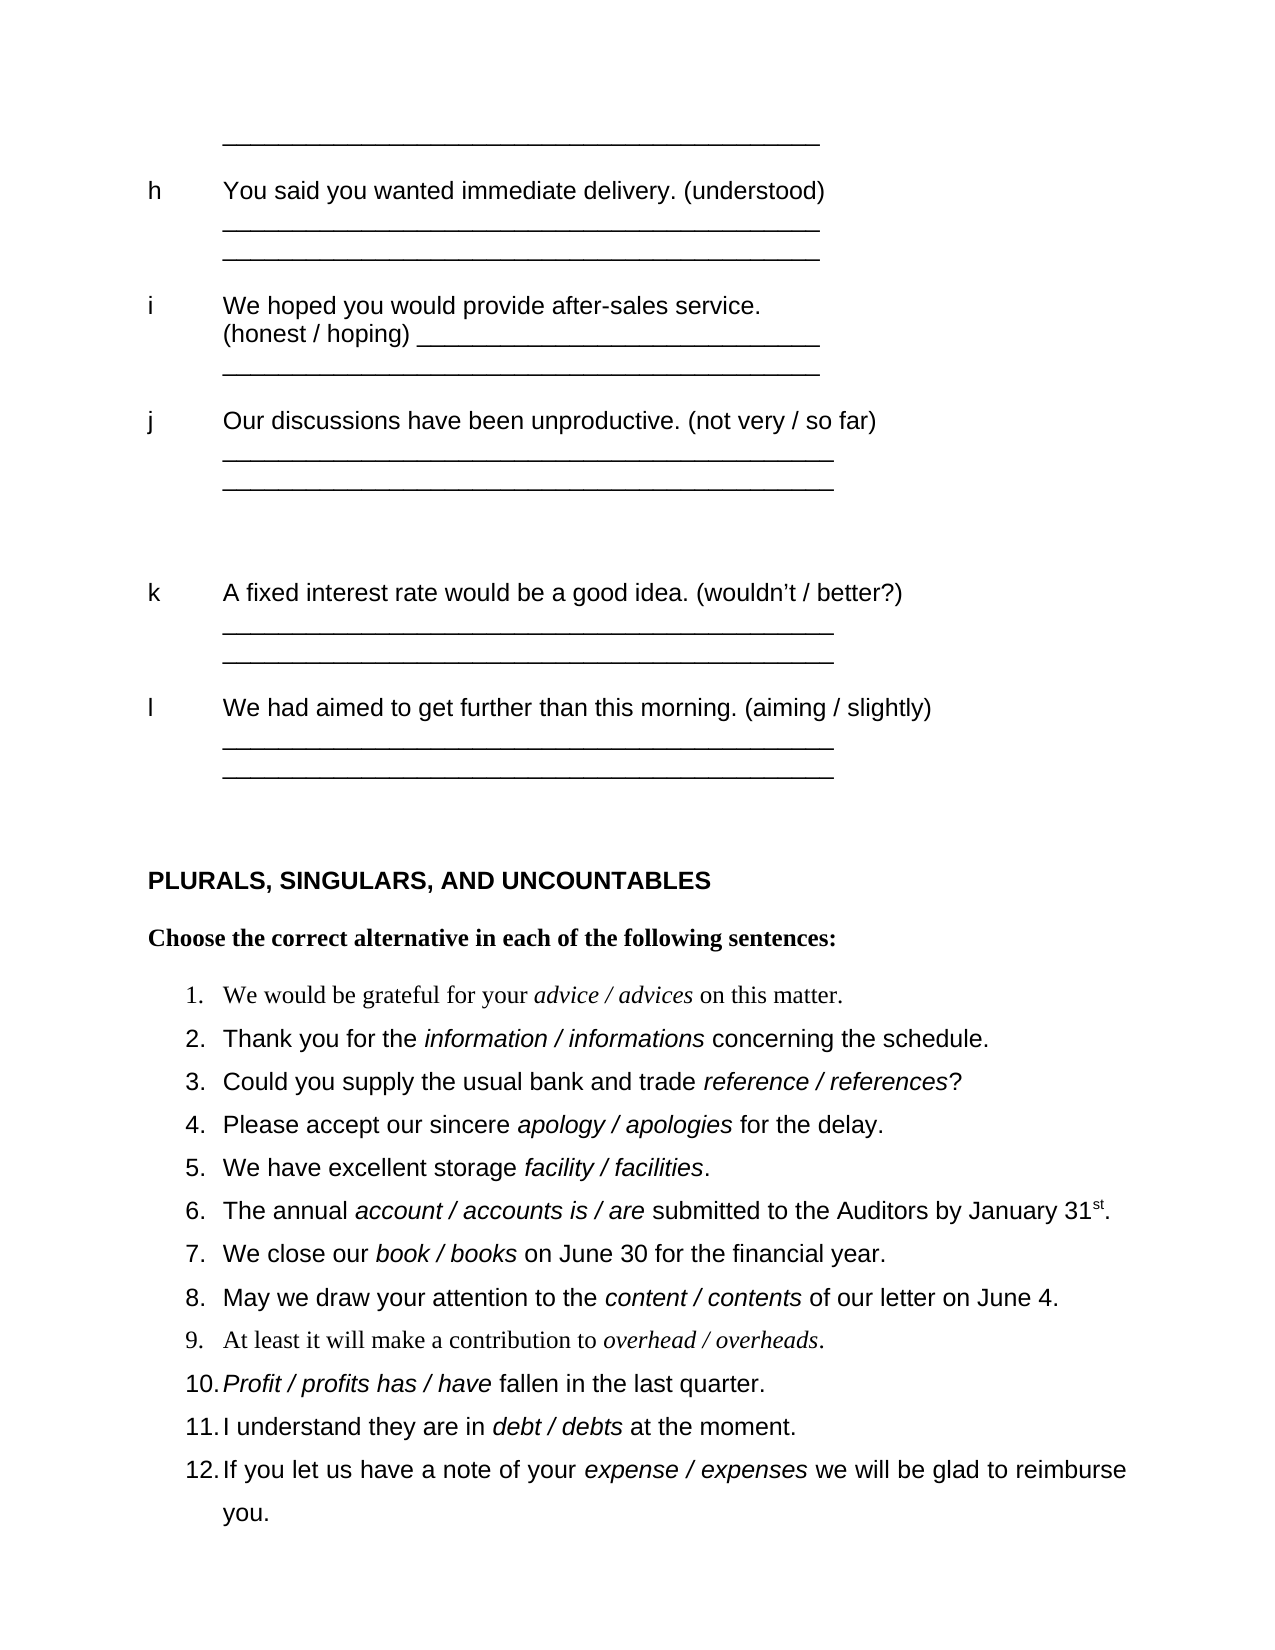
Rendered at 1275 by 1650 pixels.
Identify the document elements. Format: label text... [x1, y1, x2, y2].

text PLURALS, SINGULARS, AND UNCOUNTABLES [148, 866, 1127, 894]
text ___________________________________________ [148, 348, 1127, 377]
list We would be grateful for your advice / advices on this matter. [185, 981, 1127, 1009]
list We have excellent storage facility / facilities. [185, 1153, 1127, 1182]
list The annual account / accounts is / are submitted to the Auditors by January 31st. [185, 1196, 1127, 1225]
list May we draw your attention to the content / contents of our letter on June 4. [185, 1282, 1127, 1311]
list I understand they are in debt / debts at the moment. [185, 1412, 1127, 1441]
text (honest / hoping) _____________________________ [148, 319, 1127, 348]
list Please accept our sincere apology / apologies for the delay. [185, 1110, 1127, 1139]
list At least it will make a contribution to overhead / overheads. [185, 1326, 1127, 1354]
text l We had aimed to get further than this morning. (aiming / slightly) [148, 693, 1127, 722]
list If you let us have a note of your expense / expenses we will be glad to reimburse you. [185, 1455, 1127, 1527]
text ____________________________________________ [148, 722, 1127, 751]
text ____________________________________________ [148, 607, 1127, 636]
text ____________________________________________ [148, 434, 1127, 463]
text h You said you wanted immediate delivery. (understood) [148, 176, 1127, 204]
text ____________________________________________ [148, 636, 1127, 664]
text k A fixed interest rate would be a good idea. (wouldn’t / better?) [148, 578, 1127, 607]
text ___________________________________________ [148, 118, 1127, 147]
list We close our book / books on June 30 for the financial year. [185, 1239, 1127, 1268]
text Choose the correct alternative in each of the following sentences: [148, 923, 1127, 952]
text ____________________________________________ [148, 463, 1127, 492]
text ___________________________________________ [148, 204, 1127, 233]
list Profit / profits has / have fallen in the last quarter. [185, 1369, 1127, 1397]
text j Our discussions have been unproductive. (not very / so far) [148, 406, 1127, 434]
text ____________________________________________ [148, 751, 1127, 779]
list Could you supply the usual bank and trade reference / references? [185, 1067, 1127, 1096]
text i We hoped you would provide after-sales service. [148, 291, 1127, 319]
text ___________________________________________ [148, 233, 1127, 262]
list Thank you for the information / informations concerning the schedule. [185, 1024, 1127, 1052]
